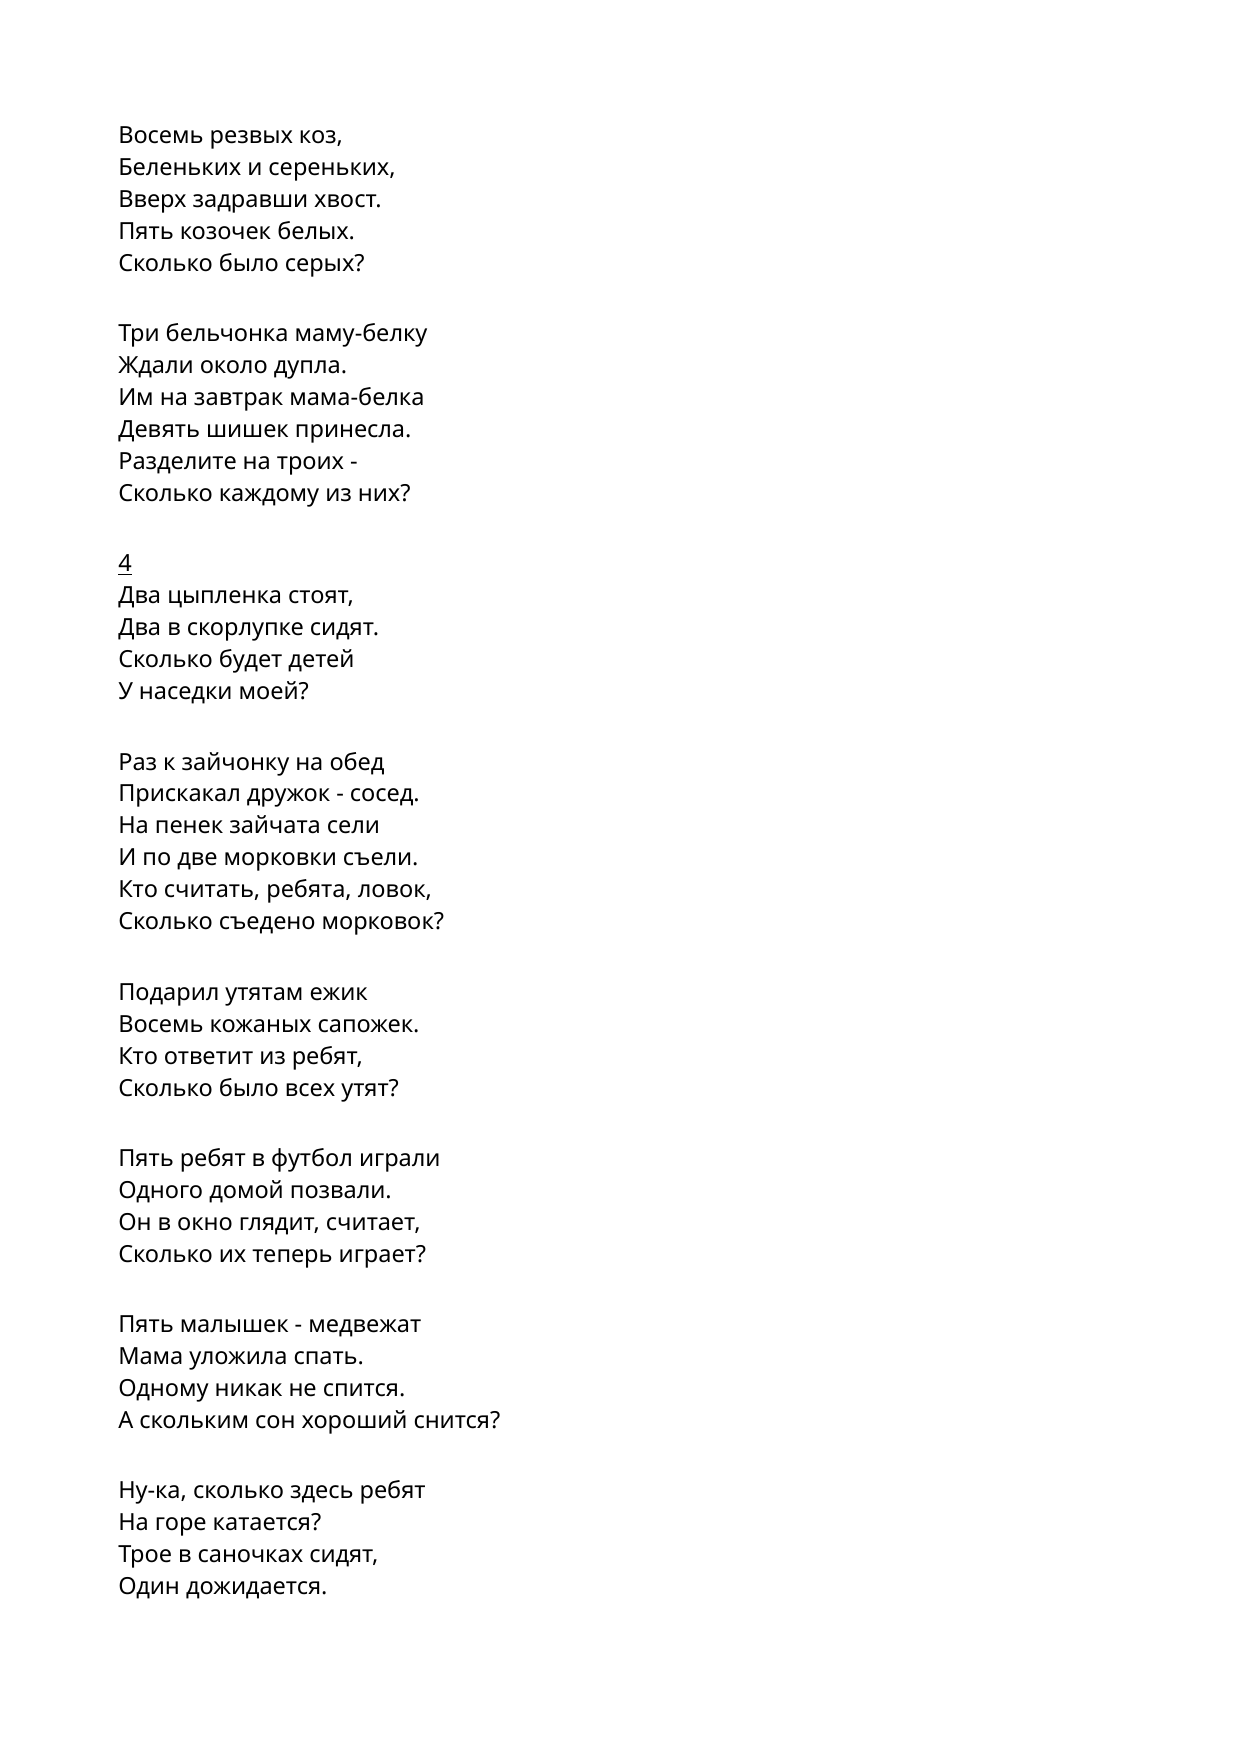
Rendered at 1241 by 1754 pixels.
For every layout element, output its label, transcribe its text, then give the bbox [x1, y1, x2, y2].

text Восемь резвых коз, Беленьких и сереньких, Вверх задравши хвост. Пять козочек белых. Сколько было серых? Три бельчонка маму-белку Ждали около дупла. Им на завтрак мама-белка Девять шишек принесла. Разделите на троих - Сколько каждому из них? 4 Два цыпленка стоят, Два в скорлупке сидят. Сколько будет детей У наседки моей? Раз к зайчонку на обед Прискакал дружок - сосед. На пенек зайчата сели И по две морковки съели. Кто считать, ребята, ловок, Сколько съедено морковок? Подарил утятам ежик Восемь кожаных сапожек. Кто ответит из ребят, Сколько было всех утят? Пять ребят в футбол играли Одного домой позвали. Он в окно глядит, считает, Сколько их теперь играет? Пять малышек - медвежат Мама уложила спать. Одному никак не спится. А скольким сон хороший снится? Ну-ка, сколько здесь ребят На горе катается? Трое в саночках сидят, Один дожидается. [118, 118, 1122, 1602]
